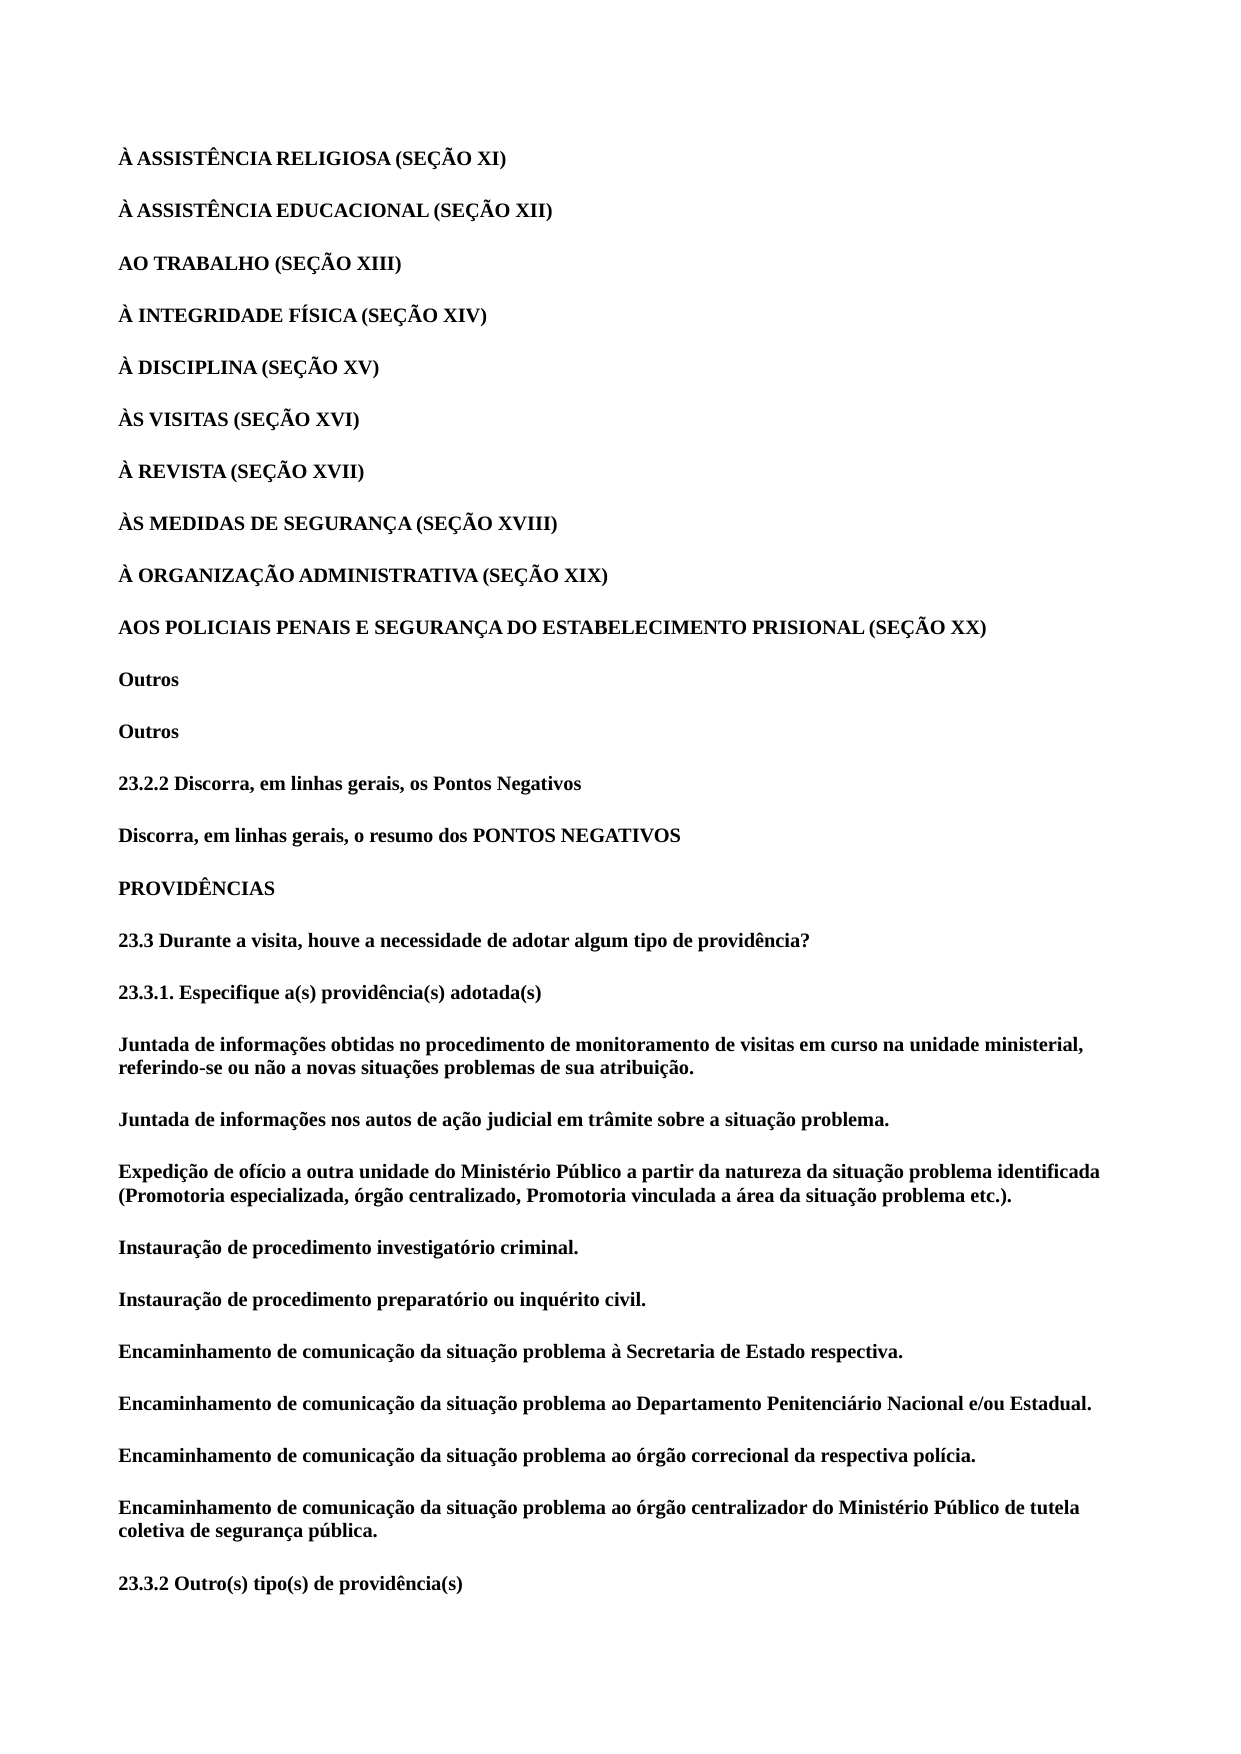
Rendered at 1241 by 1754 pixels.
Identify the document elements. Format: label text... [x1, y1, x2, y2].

table_cell À ASSISTÊNCIA RELIGIOSA (SEÇÃO XI) À ASSISTÊNCIA EDUCACIONAL (SEÇÃO XII) AO TRABALHO (SEÇÃO XIII) À INTEGRIDADE FÍSICA (SEÇÃO XIV) À DISCIPLINA (SEÇÃO XV) ÀS VISITAS (SEÇÃO XVI) À REVISTA (SEÇÃO XVII) ÀS MEDIDAS DE SEGURANÇA (SEÇÃO XVIII) À ORGANIZAÇÃO ADMINISTRATIVA (SEÇÃO XIX) AOS POLICIAIS PENAIS E SEGURANÇA DO ESTABELECIMENTO PRISIONAL (SEÇÃO XX) Outros Outros 23.2.2 Discorra, em linhas gerais, os Pontos Negativos Discorra, em linhas gerais, o resumo dos PONTOS NEGATIVOS PROVIDÊNCIAS 23.3 Durante a visita, houve a necessidade de adotar algum tipo de providência? 23.3.1. Especifique a(s) providência(s) adotada(s) Juntada de informações obtidas no procedimento de monitoramento de visitas em curso na unidade ministerial, referindo-se ou não a novas situações problemas de sua atribuição. Juntada de informações nos autos de ação judicial em trâmite sobre a situação problema. Expedição de ofício a outra unidade do Ministério Público a partir da natureza da situação problema identificada (Promotoria especializada, órgão centralizado, Promotoria vinculada a área da situação problema etc.). Instauração de procedimento investigatório criminal. Instauração de procedimento preparatório ou inquérito civil. Encaminhamento de comunicação da situação problema à Secretaria de Estado respectiva. Encaminhamento de comunicação da situação problema ao Departamento Penitenciário Nacional e/ou Estadual. Encaminhamento de comunicação da situação problema ao órgão correcional da respectiva polícia. Encaminhamento de comunicação da situação problema ao órgão centralizador do Ministério Público de tutela coletiva de segurança pública. 23.3.2 Outro(s) tipo(s) de providência(s) [118, 118, 1122, 1623]
